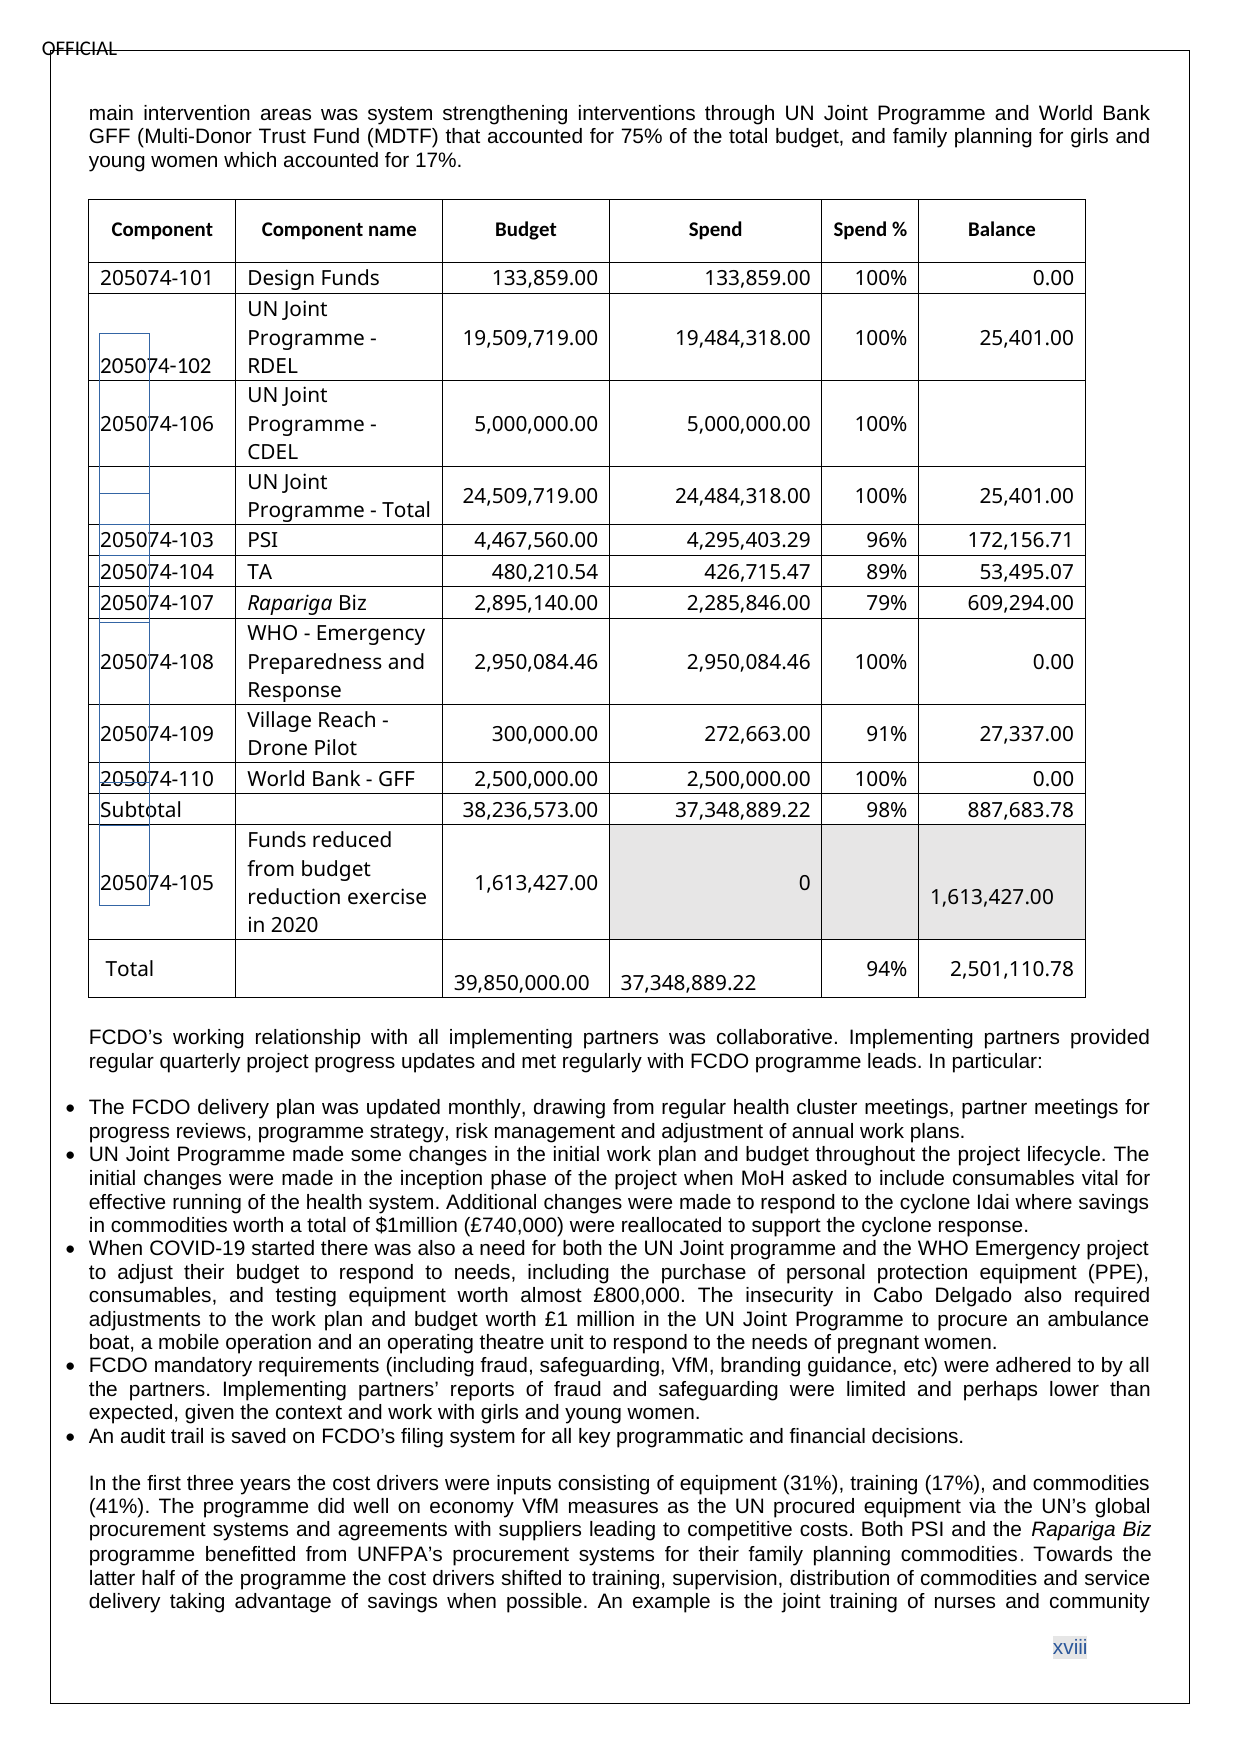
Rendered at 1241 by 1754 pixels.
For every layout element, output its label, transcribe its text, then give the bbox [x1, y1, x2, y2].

table_cell 1,613,427.00 [919, 825, 1085, 939]
table_cell 2,895,140.00 [443, 587, 609, 617]
table_cell 205074-107 [89, 587, 99, 617]
table_cell PSI [236, 525, 442, 555]
table_cell [1086, 231, 1108, 262]
text main intervention areas was system strengthening interventions through UN Joint Programme and World Bank GFF (Multi-Donor Trust Fund (MDTF) that accounted for 75% of the total budget, and family planning for girls and young women which accounted for 17%. [89, 102, 1152, 171]
table_header Budget [443, 200, 609, 262]
table_cell [1086, 824, 1108, 939]
table_cell 205074-109 [89, 705, 99, 762]
table_cell 2,500,000.00 [443, 763, 609, 793]
table_cell 2,500,000.00 [610, 763, 821, 793]
table_cell 205074-107 [150, 587, 235, 617]
table_cell 89% [822, 556, 918, 586]
text In the first three years the cost drivers were inputs consisting of equipment (31%), training (17%), and commodities (41%). The programme did well on economy VfM measures as the UN procured equipment via the UN’s global procurement systems and agreements with suppliers leading to competitive costs. Both PSI and the Rapariga Biz programme benefitted from UNFPA’s procurement systems for their family planning commodities. Towards the latter half of the programme the cost drivers shifted to training, supervision, distribution of commodities and service delivery taking advantage of savings when possible. An example is the joint training of nurses and community [89, 1471, 1152, 1613]
table_cell [1086, 704, 1108, 762]
table_cell Design Funds [236, 263, 442, 293]
table_cell 172,156.71 [919, 525, 1085, 555]
table_cell 205074-103 [150, 525, 235, 555]
table_cell 25,401.00 [919, 467, 1085, 524]
table_cell 0.00 [919, 619, 1085, 704]
table_cell 24,509,719.00 [443, 467, 609, 524]
table_cell 426,715.47 [610, 556, 821, 586]
table_cell 2,950,084.46 [443, 619, 609, 704]
table_cell 272,663.00 [610, 705, 821, 762]
table_cell [1086, 293, 1108, 379]
table_cell 79% [822, 587, 918, 617]
table_cell [89, 467, 99, 524]
table_cell UN Joint Programme - RDEL [236, 294, 442, 379]
table_cell 100% [822, 381, 918, 466]
table_cell 205074-107 [100, 587, 149, 617]
table_cell 2,501,110.78 [919, 940, 1085, 997]
table_cell [822, 825, 918, 939]
table_cell [1086, 939, 1108, 997]
table_cell 24,484,318.00 [610, 467, 821, 524]
table_cell TA [236, 556, 442, 586]
table_cell 2,950,084.46 [610, 619, 821, 704]
table_cell 133,859.00 [610, 263, 821, 293]
table_cell 100% [822, 619, 918, 704]
table_cell 91% [822, 705, 918, 762]
table_cell 205074-106 [89, 381, 99, 466]
table_cell 205074-106 [100, 381, 149, 466]
list The FCDO delivery plan was updated monthly, drawing from regular health cluster meetings, partner meetings for progress reviews, programme strategy, risk management and adjustment of annual work plans. [65, 1096, 1152, 1143]
table_cell [236, 794, 442, 824]
table_cell 205074-104 [89, 556, 99, 586]
table_header Component [89, 200, 235, 262]
table_cell 53,495.07 [919, 556, 1085, 586]
table_cell 0.00 [919, 763, 1085, 793]
table_header Spend [610, 200, 821, 262]
table_cell [1086, 555, 1108, 586]
table_cell 38,236,573.00 [443, 794, 609, 824]
table_cell 205074-104 [100, 556, 149, 586]
table_cell 5,000,000.00 [443, 381, 609, 466]
table_cell 25,401.00 [919, 294, 1085, 379]
list An audit trail is saved on FCDO’s filing system for all key programmatic and financial decisions. [65, 1424, 1152, 1448]
table_cell UN Joint Programme - Total [236, 467, 442, 524]
table_cell 205074-108 [100, 623, 149, 704]
table_cell 205074-110 [100, 783, 149, 793]
table_cell [1086, 524, 1108, 555]
table_cell 205074-101 [89, 263, 235, 293]
table_cell 205074-106 [150, 381, 235, 466]
table_cell 205074-109 [150, 705, 235, 762]
table_cell [100, 467, 149, 493]
table_cell 100% [822, 263, 918, 293]
table_cell 37,348,889.22 [610, 940, 821, 997]
table_cell 609,294.00 [919, 587, 1085, 617]
table_cell World Bank - GFF [236, 763, 442, 793]
table_cell Total [89, 940, 235, 997]
table_cell 205074-104 [150, 556, 235, 586]
table_cell 37,348,889.22 [610, 794, 821, 824]
table_header Balance [919, 200, 1085, 262]
table_cell WHO - Emergency Preparedness and Response [236, 619, 442, 704]
table_cell [236, 940, 442, 997]
table_cell 4,467,560.00 [443, 525, 609, 555]
table_cell Subtotal [89, 794, 99, 824]
table_cell [1086, 380, 1108, 466]
table_cell [1086, 466, 1108, 524]
table_cell [100, 494, 149, 524]
table_cell 96% [822, 525, 918, 555]
table_cell Subtotal [100, 794, 149, 824]
table_cell 205074-103 [89, 525, 99, 555]
table_cell 480,210.54 [443, 556, 609, 586]
list UN Joint Programme made some changes in the initial work plan and budget throughout the project lifecycle. The initial changes were made in the inception phase of the project when MoH asked to include consumables vital for effective running of the health system. Additional changes were made to respond to the cyclone Idai where savings in commodities worth a total of $1million (£740,000) were reallocated to support the cyclone response. [65, 1143, 1152, 1237]
table_cell 100% [822, 294, 918, 379]
table_cell UN Joint Programme - CDEL [236, 381, 442, 466]
table_cell 205074-109 [100, 705, 149, 762]
table_cell 300,000.00 [443, 705, 609, 762]
table_cell 19,484,318.00 [610, 294, 821, 379]
table_cell 133,859.00 [443, 263, 609, 293]
table_cell 2,285,846.00 [610, 587, 821, 617]
table_cell 0 [610, 825, 821, 939]
table_header Spend % [822, 200, 918, 262]
table_cell 19,509,719.00 [443, 294, 609, 379]
table_cell [150, 467, 235, 524]
table_cell 205074-105 [89, 825, 235, 939]
table_cell 39,850,000.00 [443, 940, 609, 997]
table_cell 27,337.00 [919, 705, 1085, 762]
table_cell Funds reduced from budget reduction exercise in 2020 [236, 825, 442, 939]
table_cell 94% [822, 940, 918, 997]
table_cell 205074-103 [100, 525, 149, 555]
table_cell 205074-108 [150, 619, 235, 704]
list FCDO mandatory requirements (including fraud, safeguarding, VfM, branding guidance, etc) were adhered to by all the partners. Implementing partners’ reports of fraud and safeguarding were limited and perhaps lower than expected, given the context and work with girls and young women. [65, 1354, 1152, 1424]
table_cell 5,000,000.00 [610, 381, 821, 466]
table_cell [919, 381, 1085, 466]
table_cell [1086, 586, 1108, 617]
table_cell [1086, 618, 1108, 704]
table_cell [1086, 262, 1108, 293]
table_cell 887,683.78 [919, 794, 1085, 824]
list When COVID-19 started there was also a need for both the UN Joint programme and the WHO Emergency project to adjust their budget to respond to needs, including the purchase of personal protection equipment (PPE), consumables, and testing equipment worth almost £800,000. The insecurity in Cabo Delgado also required adjustments to the work plan and budget worth £1 million in the UN Joint Programme to procure an ambulance boat, a mobile operation and an operating theatre unit to respond to the needs of pregnant women. [65, 1237, 1152, 1354]
table_cell [1086, 793, 1108, 824]
table_cell 205074-110 [100, 763, 149, 782]
table_header Component name [236, 200, 442, 262]
table_cell 205074-110 [89, 763, 99, 793]
table_cell 100% [822, 763, 918, 793]
table_cell [1086, 762, 1108, 793]
table_cell Village Reach - Drone Pilot [236, 705, 442, 762]
table_cell 98% [822, 794, 918, 824]
table_cell 205074-110 [150, 763, 235, 793]
table_cell 205074-108 [89, 619, 99, 704]
table_cell Subtotal [150, 794, 235, 824]
table_cell 0.00 [919, 263, 1085, 293]
table_cell 100% [822, 467, 918, 524]
text FCDO’s working relationship with all implementing partners was collaborative. Implementing partners provided regular quarterly project progress updates and met regularly with FCDO programme leads. In particular: [89, 1026, 1152, 1072]
table_cell Rapariga Biz [236, 587, 442, 617]
table_cell 1,613,427.00 [443, 825, 609, 939]
table_cell 205074-102 [89, 294, 235, 379]
table_cell 4,295,403.29 [610, 525, 821, 555]
